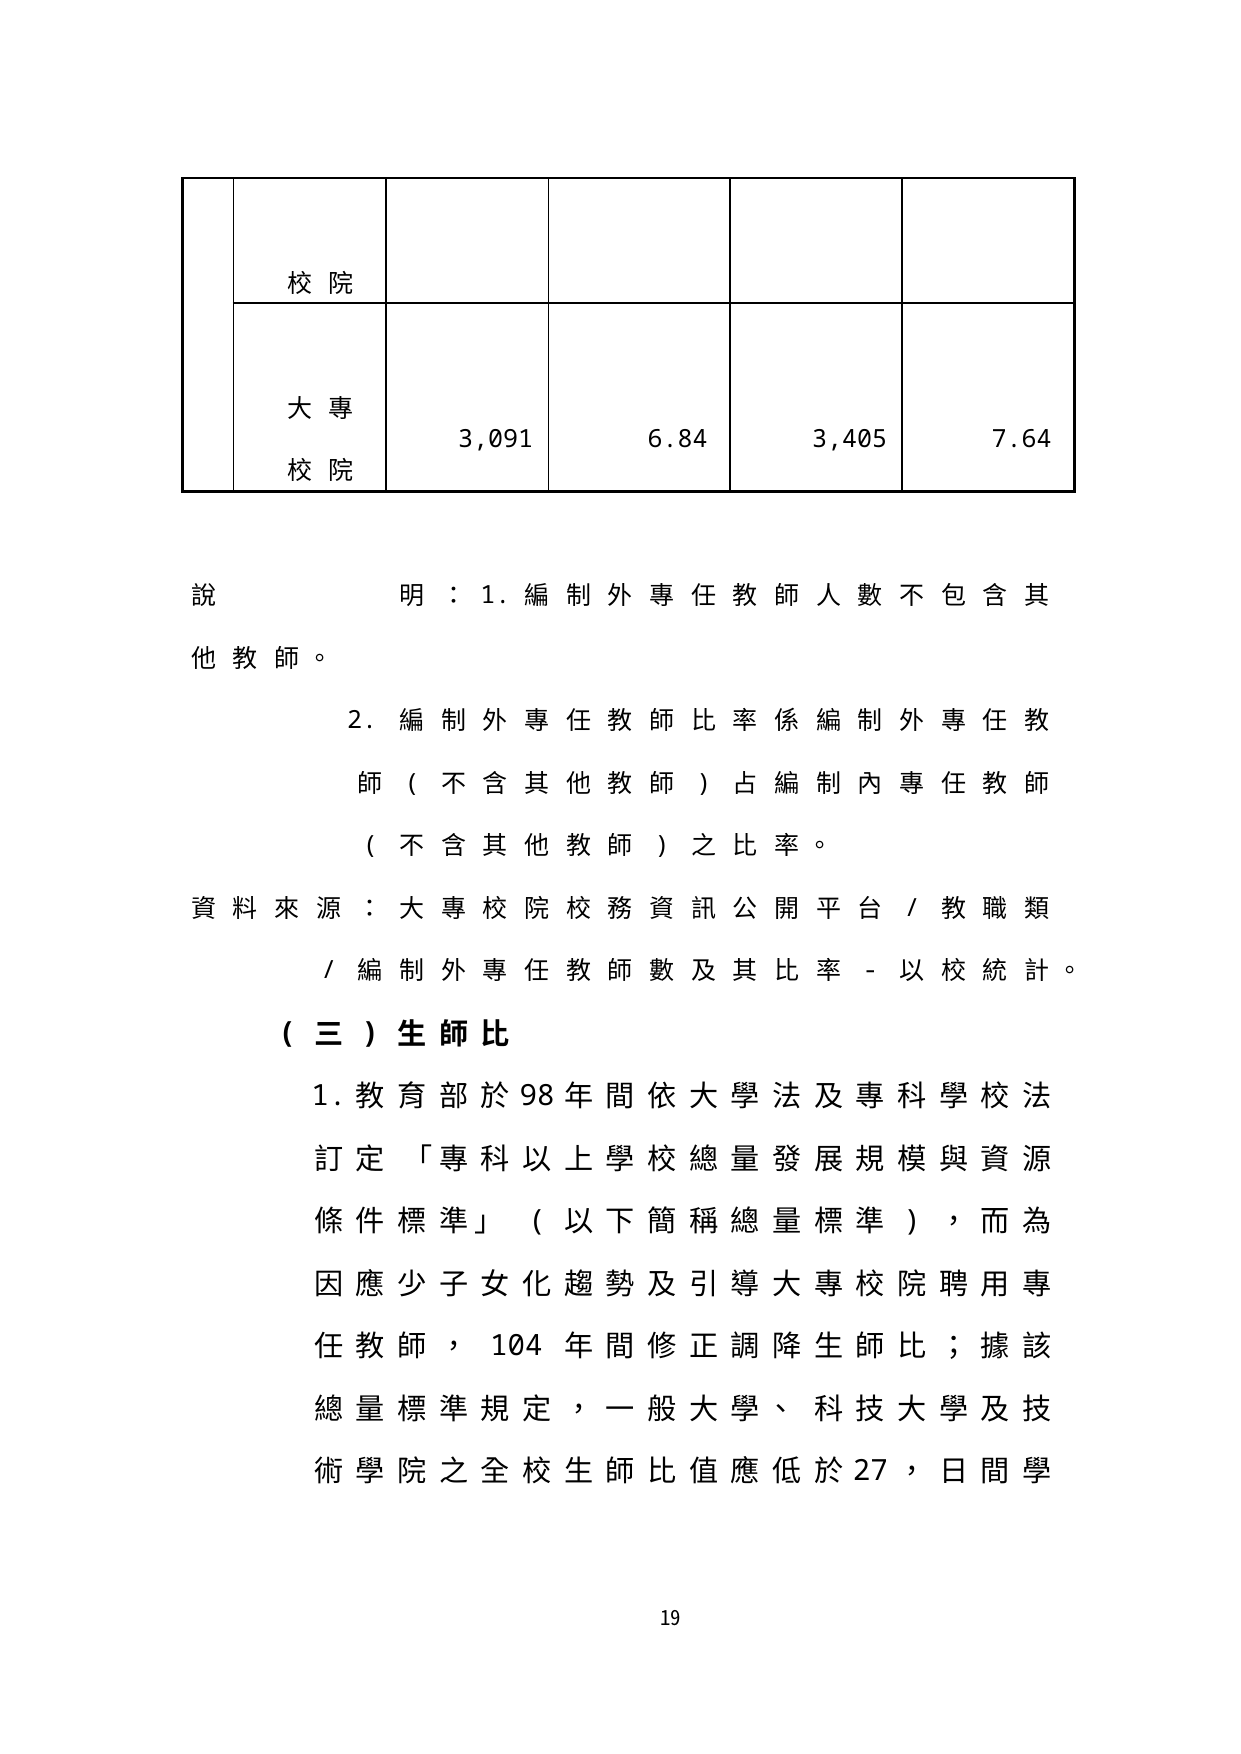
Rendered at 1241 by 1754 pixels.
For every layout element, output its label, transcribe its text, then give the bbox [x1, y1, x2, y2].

table_cell [184, 179, 233, 490]
text (三)生師比 [242, 990, 1058, 1052]
text 2.編制外專任教師比率係編制外專任教師(不含其他教師)占編制內專任教師(不含其他教師)之比率。 [183, 677, 1058, 865]
table_cell 6.84 [549, 304, 729, 490]
table_cell [549, 179, 729, 302]
text 1.教育部於98年間依大學法及專科學校法訂定「專科以上學校總量發展規模與資源條件標準」(以下簡稱總量標準)，而為因應少子女化趨勢及引導大專校院聘用專任教師，104年間修正調降生師比；據該總量標準規定，一般大學、科技大學及技術學院之全校生師比值應低於27，日間學 [271, 1052, 1058, 1490]
table_cell [387, 179, 548, 302]
table_cell 3,405 [731, 304, 901, 490]
table_cell 7.64 [903, 304, 1073, 490]
table_cell 大專校院 [234, 304, 385, 490]
table_cell 校院 [234, 179, 385, 302]
table_cell [903, 179, 1073, 302]
table_cell [731, 179, 901, 302]
text 說 明：1.編制外專任教師人數不包含其他教師。 [183, 552, 1058, 677]
table_cell 3,091 [387, 304, 548, 490]
text 資料來源：大專校院校務資訊公開平台/教職類/編制外專任教師數及其比率-以校統計。 [180, 865, 1058, 990]
